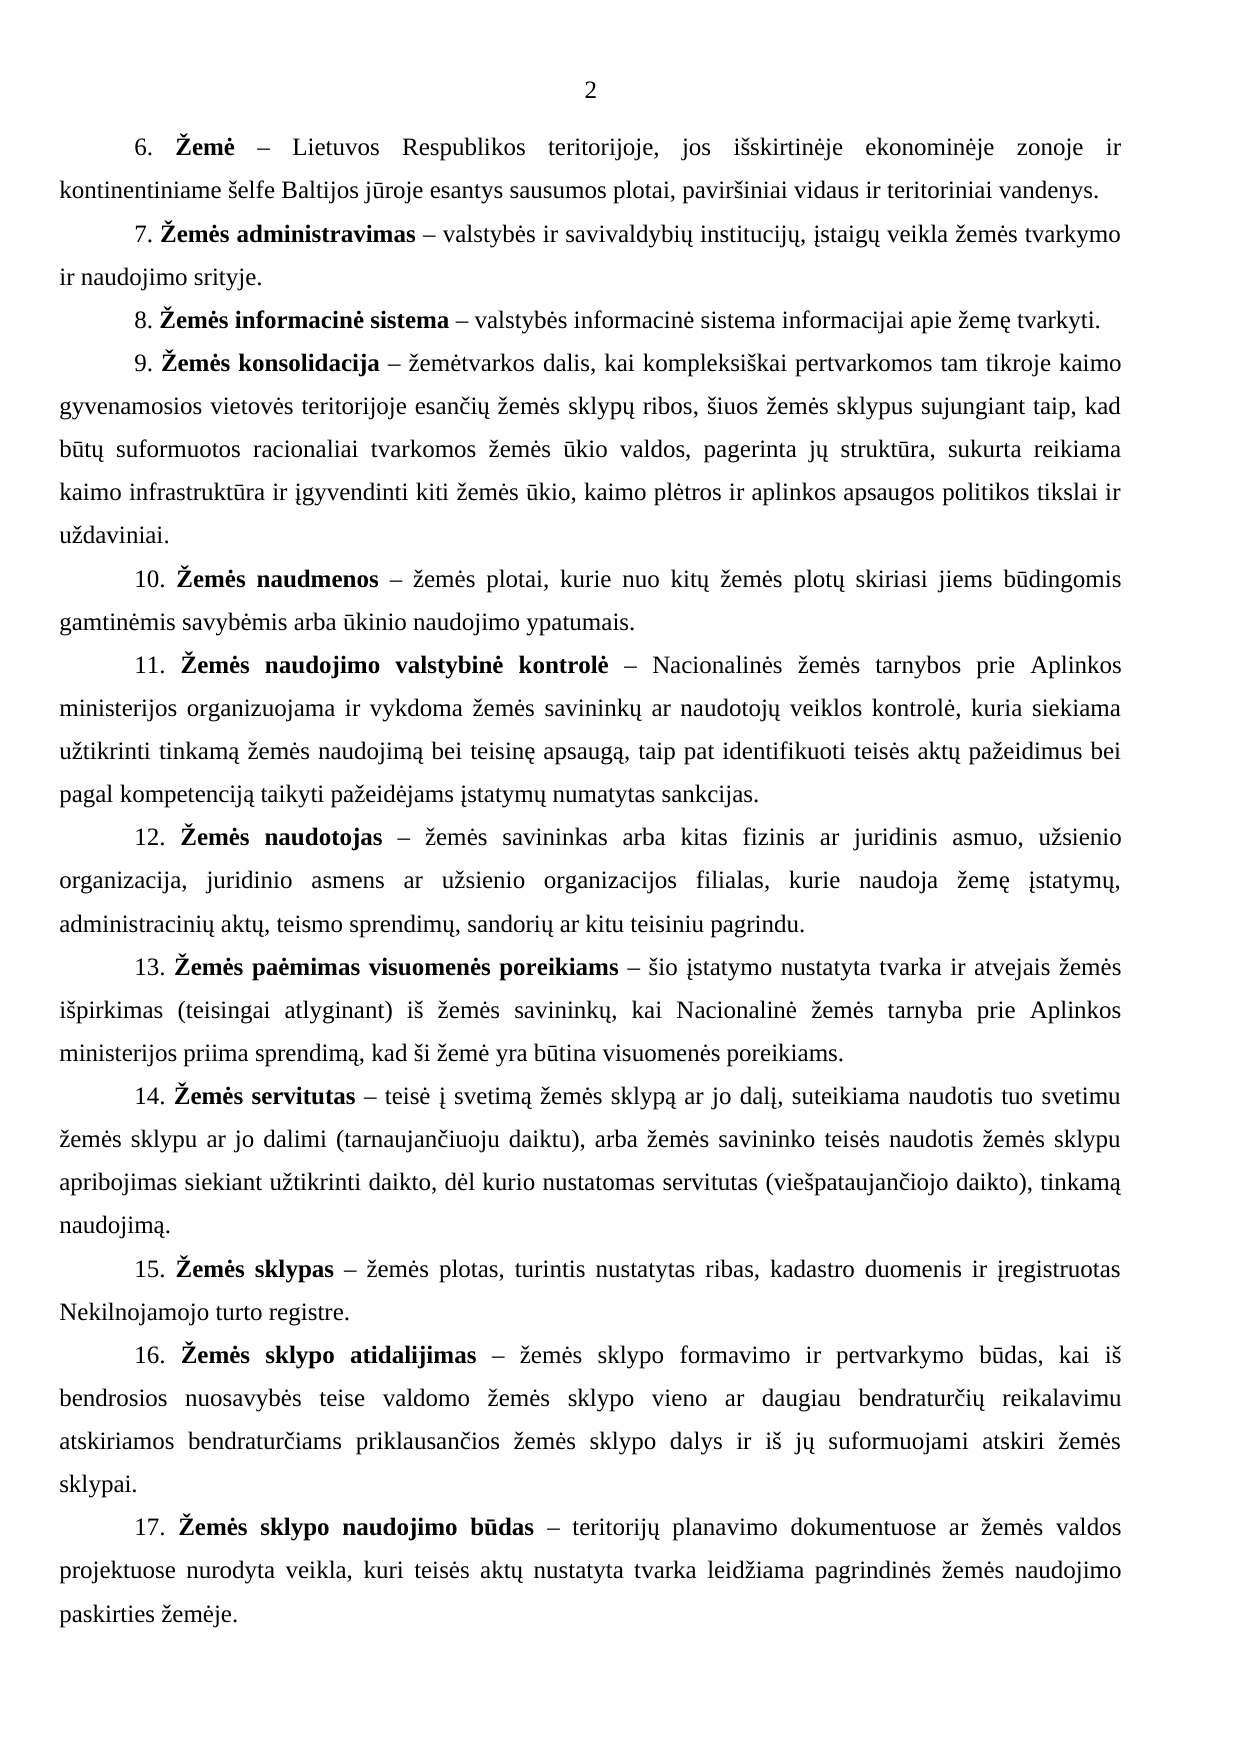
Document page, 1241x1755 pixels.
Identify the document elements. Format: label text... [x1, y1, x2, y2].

text 12. Žemės naudotojas – žemės savininkas arba kitas fizinis ar juridinis asmuo, užsienio organizacija, juridinio asmens ar užsienio organizacijos filialas, kurie naudoja žemę įstatymų, administracinių aktų, teismo sprendimų, sandorių ar kitu teisiniu pagrindu. [59, 822, 1122, 937]
text 11. Žemės naudojimo valstybinė kontrolė – Nacionalinės žemės tarnybos prie Aplinkos ministerijos organizuojama ir vykdoma žemės savininkų ar naudotojų veiklos kontrolė, kuria siekiama užtikrinti tinkamą žemės naudojimą bei teisinę apsaugą, taip pat identifikuoti teisės aktų pažeidimus bei pagal kompetenciją taikyti pažeidėjams įstatymų numatytas sankcijas. [59, 650, 1122, 808]
text 9. Žemės konsolidacija – žemėtvarkos dalis, kai kompleksiškai pertvarkomos tam tikroje kaimo gyvenamosios vietovės teritorijoje esančių žemės sklypų ribos, šiuos žemės sklypus sujungiant taip, kad būtų suformuotos racionaliai tvarkomos žemės ūkio valdos, pagerinta jų struktūra, sukurta reikiama kaimo infrastruktūra ir įgyvendinti kiti žemės ūkio, kaimo plėtros ir aplinkos apsaugos politikos tikslai ir uždaviniai. [59, 348, 1122, 549]
text 8. Žemės informacinė sistema – valstybės informacinė sistema informacijai apie žemę tvarkyti. [59, 305, 1122, 334]
text 15. Žemės sklypas – žemės plotas, turintis nustatytas ribas, kadastro duomenis ir įregistruotas Nekilnojamojo turto registre. [59, 1254, 1122, 1326]
text 17. Žemės sklypo naudojimo būdas – teritorijų planavimo dokumentuose ar žemės valdos projektuose nurodyta veikla, kuri teisės aktų nustatyta tvarka leidžiama pagrindinės žemės naudojimo paskirties žemėje. [59, 1512, 1122, 1627]
text 10. Žemės naudmenos – žemės plotai, kurie nuo kitų žemės plotų skiriasi jiems būdingomis gamtinėmis savybėmis arba ūkinio naudojimo ypatumais. [59, 564, 1122, 636]
text 14. Žemės servitutas – teisė į svetimą žemės sklypą ar jo dalį, suteikiama naudotis tuo svetimu žemės sklypu ar jo dalimi (tarnaujančiuoju daiktu), arba žemės savininko teisės naudotis žemės sklypu apribojimas siekiant užtikrinti daikto, dėl kurio nustatomas servitutas (viešpataujančiojo daikto), tinkamą naudojimą. [59, 1081, 1122, 1239]
text 7. Žemės administravimas – valstybės ir savivaldybių institucijų, įstaigų veikla žemės tvarkymo ir naudojimo srityje. [59, 219, 1122, 291]
text 6. Žemė – Lietuvos Respublikos teritorijoje, jos išskirtinėje ekonominėje zonoje ir kontinentiniame šelfe Baltijos jūroje esantys sausumos plotai, paviršiniai vidaus ir teritoriniai vandenys. [59, 132, 1122, 204]
text 16. Žemės sklypo atidalijimas – žemės sklypo formavimo ir pertvarkymo būdas, kai iš bendrosios nuosavybės teise valdomo žemės sklypo vieno ar daugiau bendraturčių reikalavimu atskiriamos bendraturčiams priklausančios žemės sklypo dalys ir iš jų suformuojami atskiri žemės sklypai. [59, 1340, 1122, 1498]
text 13. Žemės paėmimas visuomenės poreikiams – šio įstatymo nustatyta tvarka ir atvejais žemės išpirkimas (teisingai atlyginant) iš žemės savininkų, kai Nacionalinė žemės tarnyba prie Aplinkos ministerijos priima sprendimą, kad ši žemė yra būtina visuomenės poreikiams. [59, 952, 1122, 1067]
